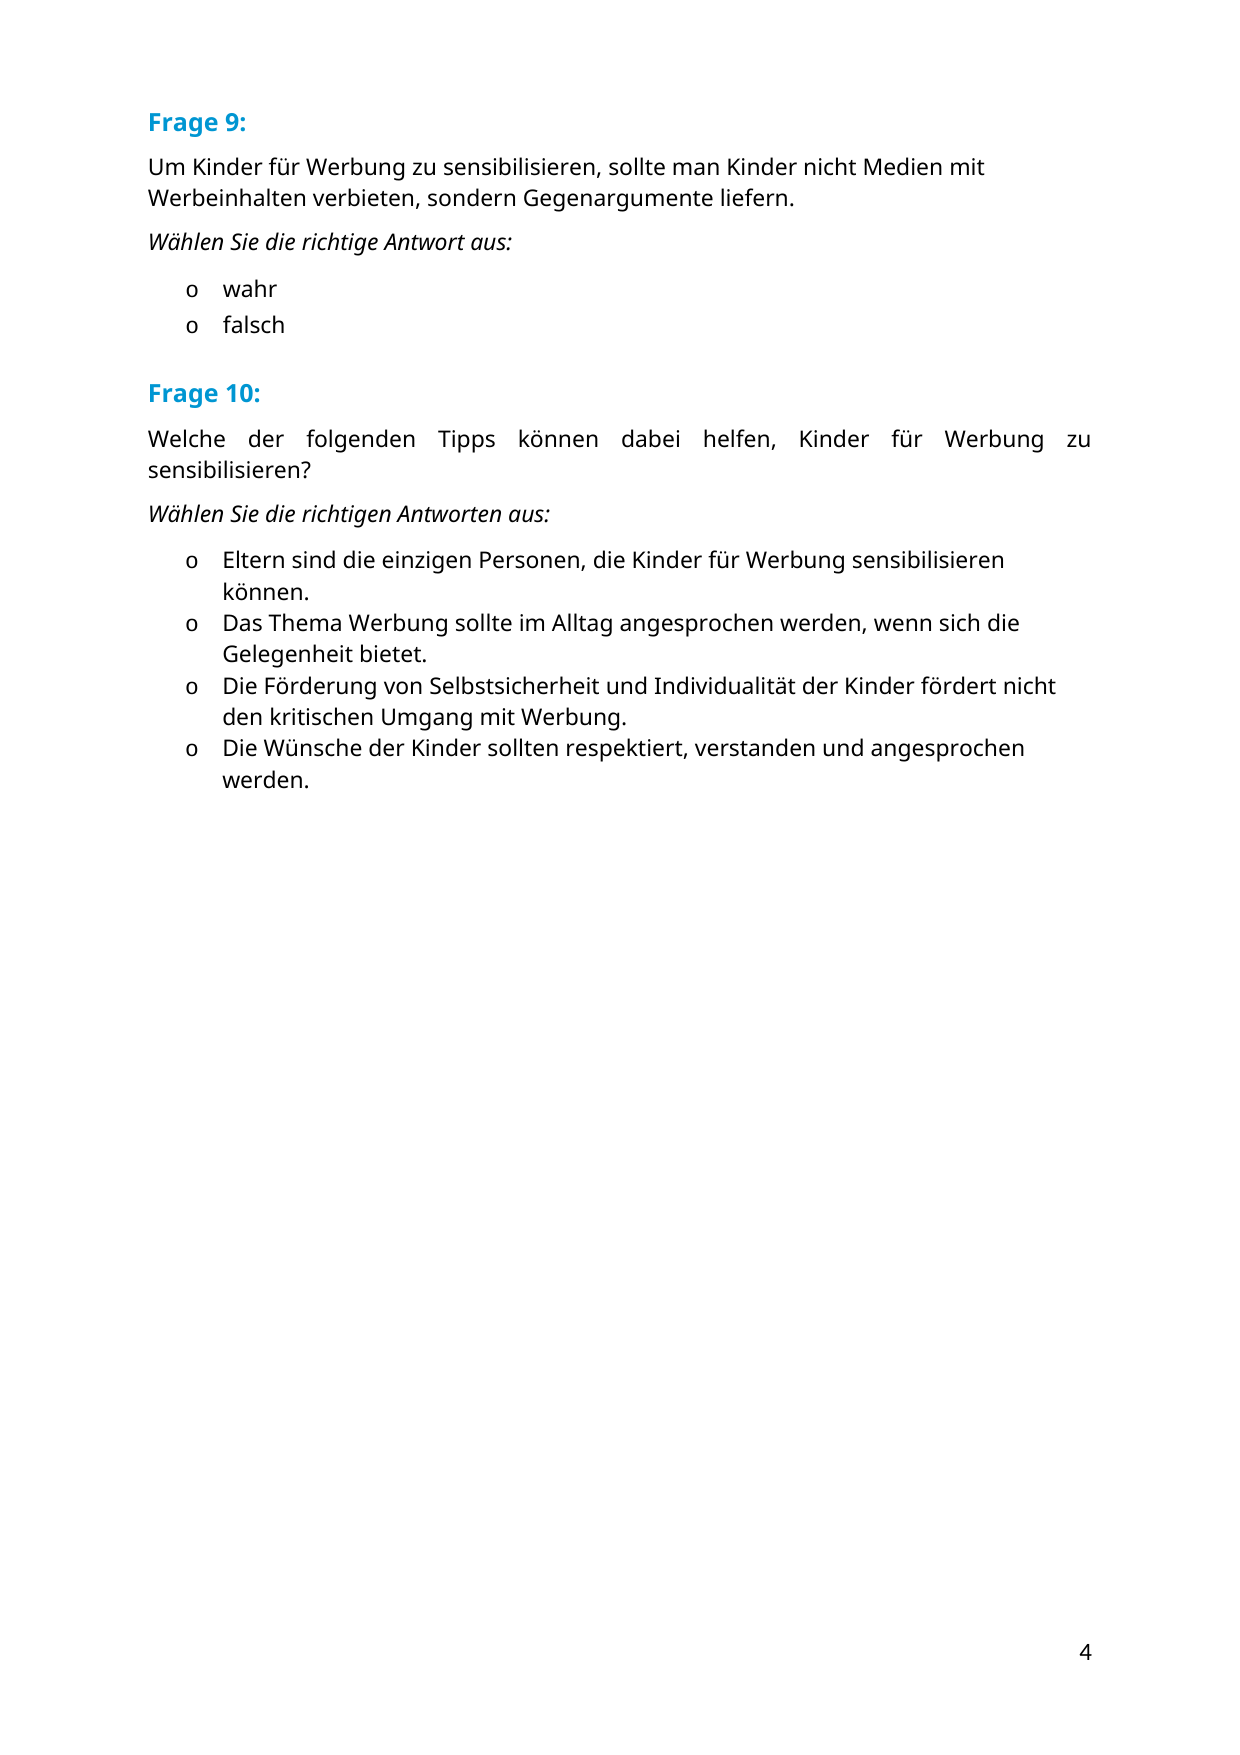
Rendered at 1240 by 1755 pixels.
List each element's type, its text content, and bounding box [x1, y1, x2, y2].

list Die Förderung von Selbstsicherheit und Individualität der Kinder fördert nicht den kritischen Umgang mit Werbung. [185, 670, 1092, 732]
text Wählen Sie die richtige Antwort aus: [148, 226, 1092, 257]
list Eltern sind die einzigen Personen, die Kinder für Werbung sensibilisieren können. [185, 544, 1092, 607]
text Frage 10: [148, 376, 1092, 410]
text Wählen Sie die richtigen Antworten aus: [148, 498, 1092, 529]
text Um Kinder für Werbung zu sensibilisieren, sollte man Kinder nicht Medien mit Werbeinhalten verbieten, sondern Gegenargumente liefern. [148, 151, 1092, 213]
list falsch [185, 309, 1092, 340]
text Frage 9: [148, 104, 1092, 138]
list wahr [185, 273, 1092, 304]
list Das Thema Werbung sollte im Alltag angesprochen werden, wenn sich die Gelegenheit bietet. [185, 607, 1092, 670]
list Die Wünsche der Kinder sollten respektiert, verstanden und angesprochen werden. [185, 732, 1092, 795]
text Welche der folgenden Tipps können dabei helfen, Kinder für Werbung zu sensibilisieren? [148, 423, 1092, 485]
